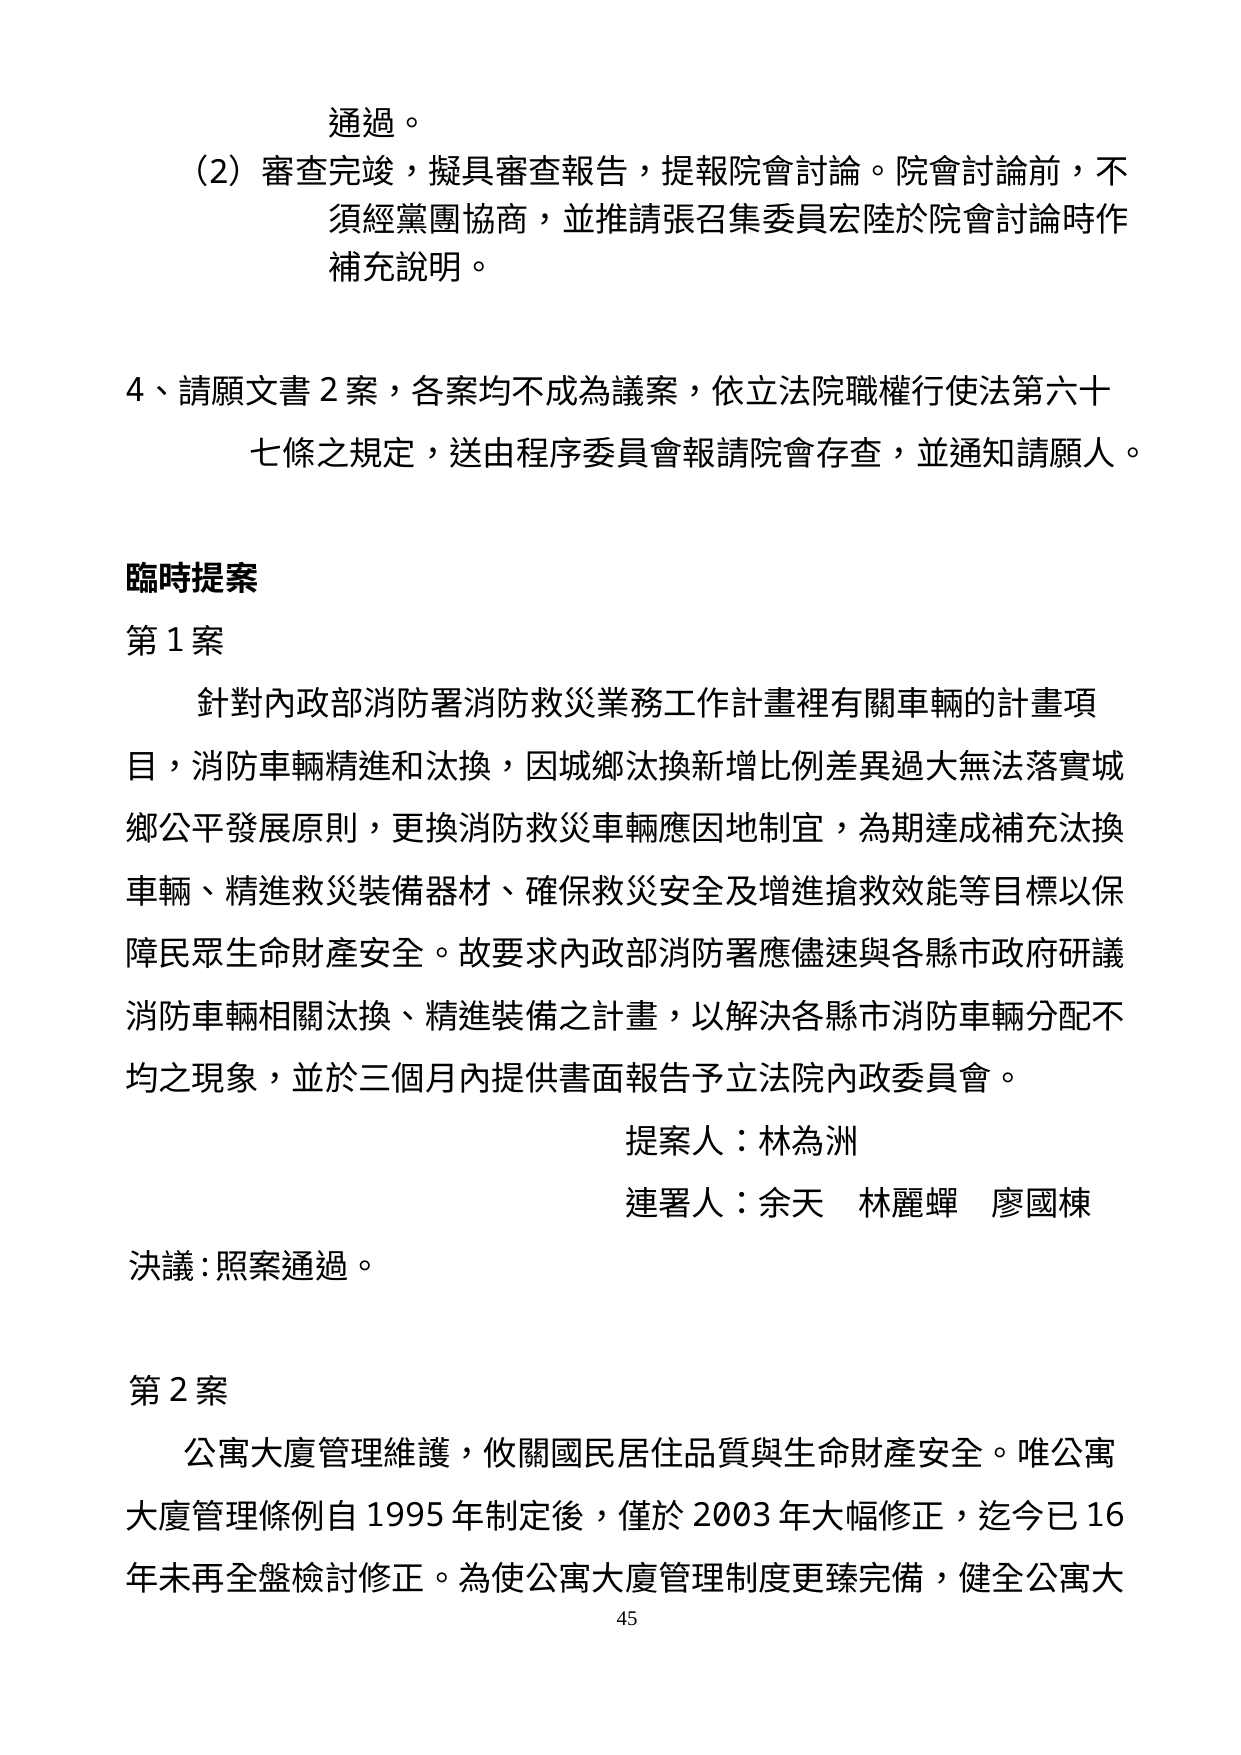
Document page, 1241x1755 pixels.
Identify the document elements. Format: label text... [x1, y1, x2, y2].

text 連署人：余天 林麗蟬 廖國棟 [625, 1159, 1129, 1222]
text 公寓大廈管理維護，攸關國民居住品質與生命財產安全。唯公寓大廈管理條例自1995年制定後，僅於2003年大幅修正，迄今已16年未再全盤檢討修正。為使公寓大廈管理制度更臻完備，健全公寓大 [125, 1409, 1129, 1597]
text 臨時提案 [125, 534, 1129, 597]
text 第2案 [128, 1347, 1129, 1409]
text 提案人：林為洲 [625, 1097, 1129, 1159]
list 請願文書2案，各案均不成為議案，依立法院職權行使法第六十七條之規定，送由程序委員會報請院會存查，並通知請願人。 [125, 347, 1129, 472]
text 決議:照案通過。 [128, 1222, 1129, 1284]
list 審查完竣，擬具審查報告，提報院會討論。院會討論前，不須經黨團協商，並推請張召集委員宏陸於院會討論時作補充說明。 [175, 145, 1129, 289]
text 針對內政部消防署消防救災業務工作計畫裡有關車輛的計畫項目，消防車輛精進和汰換，因城鄉汰換新增比例差異過大無法落實城鄉公平發展原則，更換消防救災車輛應因地制宜，為期達成補充汰換車輛、精進救災裝備器材、確保救災安全及增進搶救效能等目標以保障民眾生命財產安全。故要求內政部消防署應儘速與各縣市政府研議消防車輛相關汰換、精進裝備之計畫，以解決各縣市消防車輛分配不均之現象，並於三個月內提供書面報告予立法院內政委員會。 [125, 659, 1129, 1097]
list 第二十條，照委員鄭運鵬等16人提案，第一項「新聞紙或網路電子報」修正為「新聞紙或新聞電子報」，餘照案通過。 [175, 97, 1129, 145]
text 第1案 [125, 597, 1129, 659]
